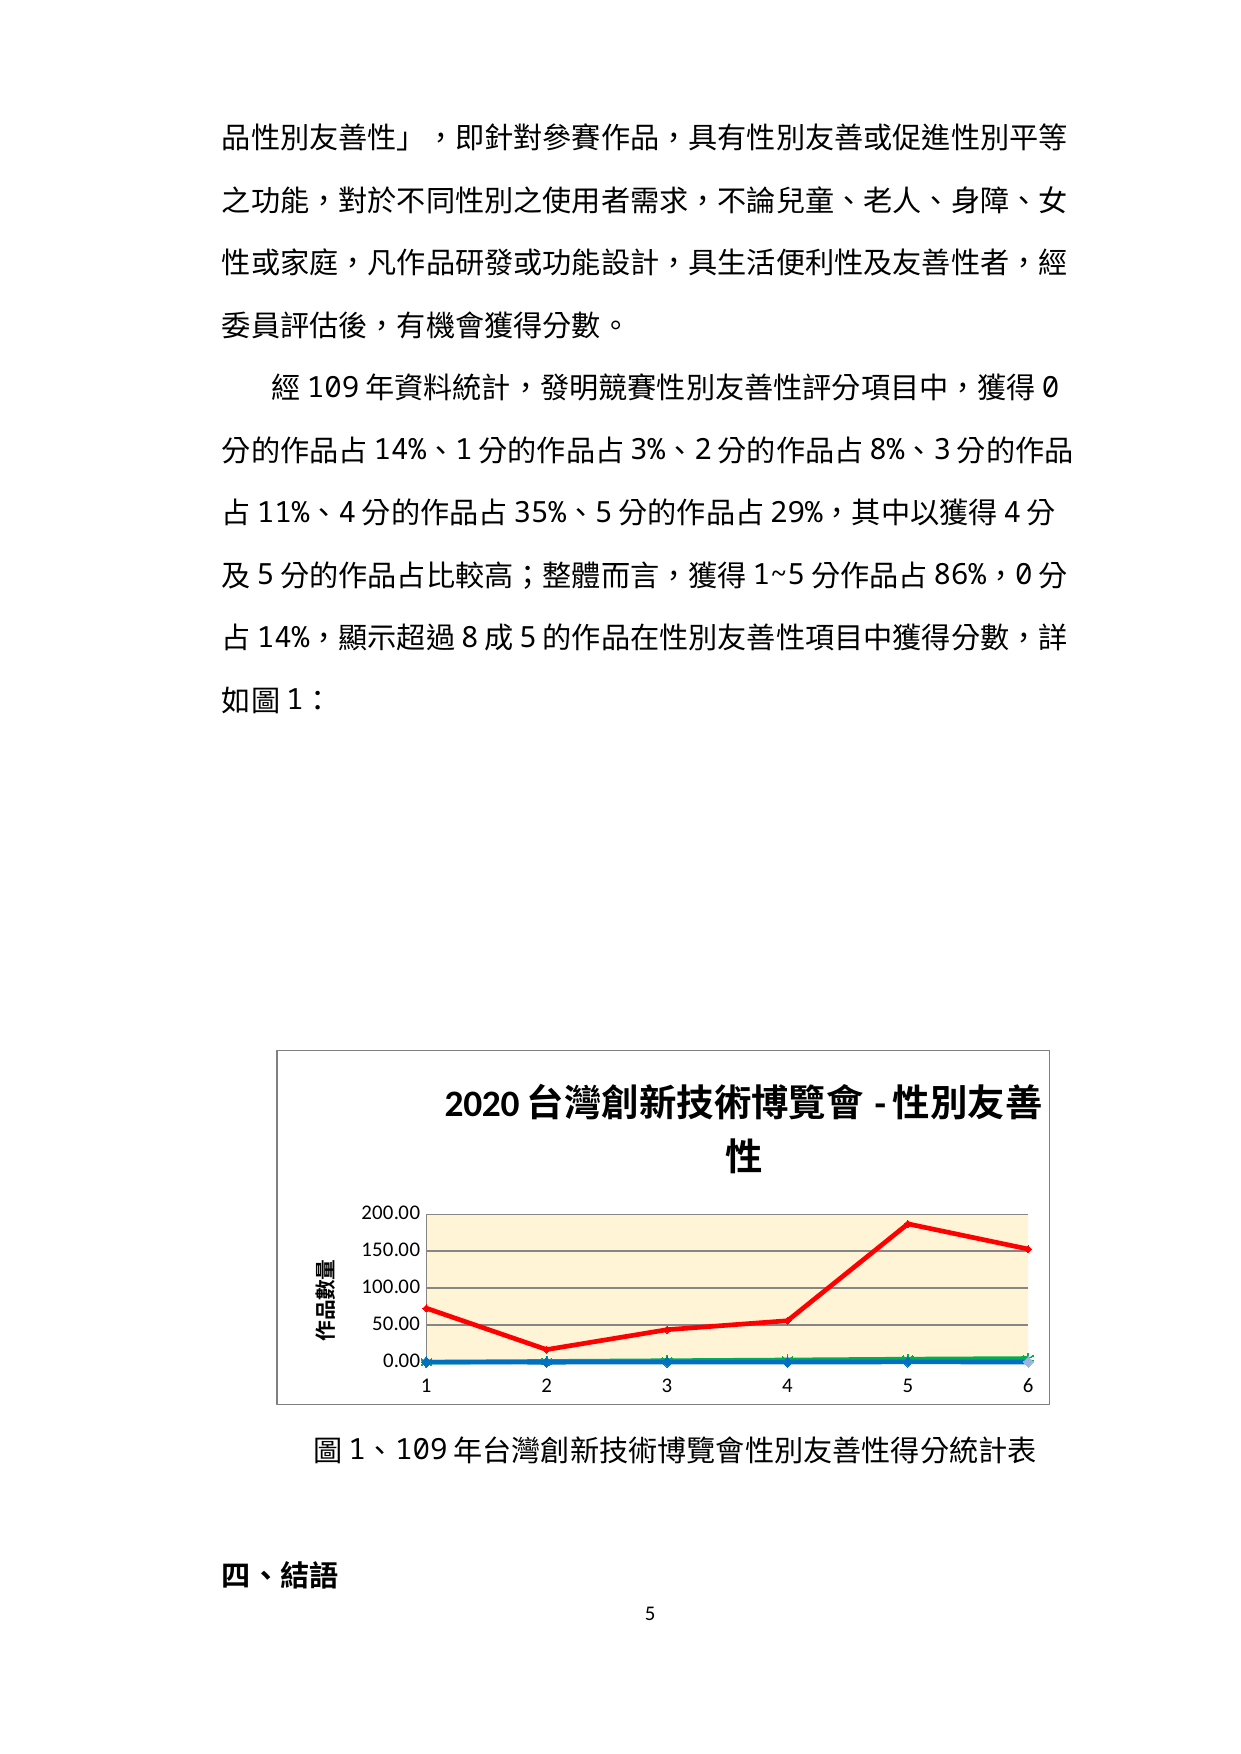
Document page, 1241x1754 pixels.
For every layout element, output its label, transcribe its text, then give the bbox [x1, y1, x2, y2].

text 品性別友善性」，即針對參賽作品，具有性別友善或促進性別平等之功能，對於不同性別之使用者需求，不論兒童、老人、身障、女性或家庭，凡作品研發或功能設計，具生活便利性及友善性者，經委員評估後，有機會獲得分數。 [222, 94, 1078, 344]
text 圖1、109年台灣創新技術博覽會性別友善性得分統計表 [222, 1032, 1078, 1469]
text 經109年資料統計，發明競賽性別友善性評分項目中，獲得0分的作品占14%、1分的作品占3%、2分的作品占8%、3分的作品占11%、4分的作品占35%、5分的作品占29%，其中以獲得4分及5分的作品占比較高；整體而言，獲得1~5分作品占86%，0分占14%，顯示超過8成5的作品在性別友善性項目中獲得分數，詳如圖1： [222, 344, 1078, 719]
text 四、結語 [222, 1532, 1078, 1594]
